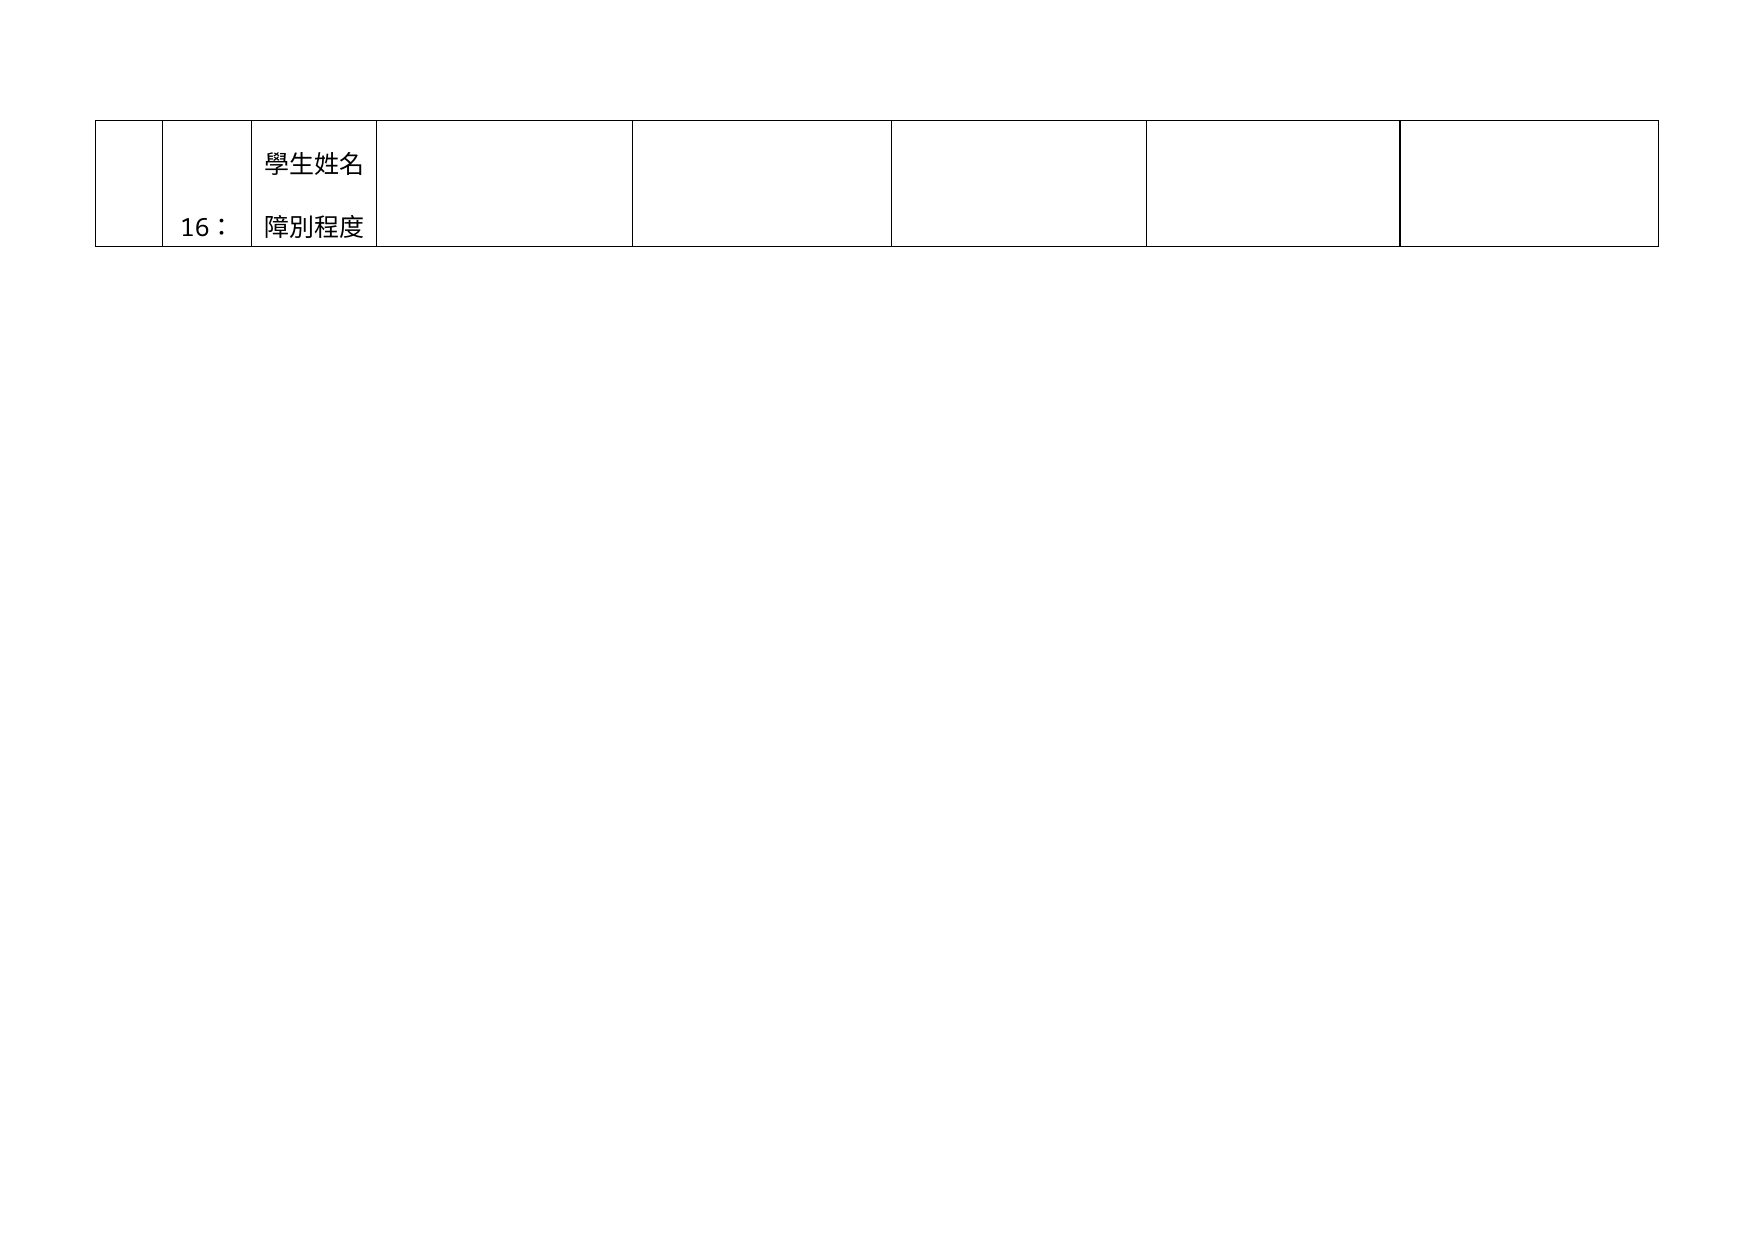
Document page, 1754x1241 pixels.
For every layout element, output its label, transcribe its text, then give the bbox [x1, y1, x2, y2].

table_cell [1147, 121, 1399, 246]
table_cell [96, 121, 162, 246]
table_cell [377, 121, 632, 246]
table_cell [892, 121, 1146, 246]
table_cell 15：50 16：30 [163, 121, 251, 246]
table_cell [633, 121, 891, 246]
table_cell 學生姓名 障別程度 [252, 121, 376, 246]
table_cell [1401, 121, 1658, 246]
